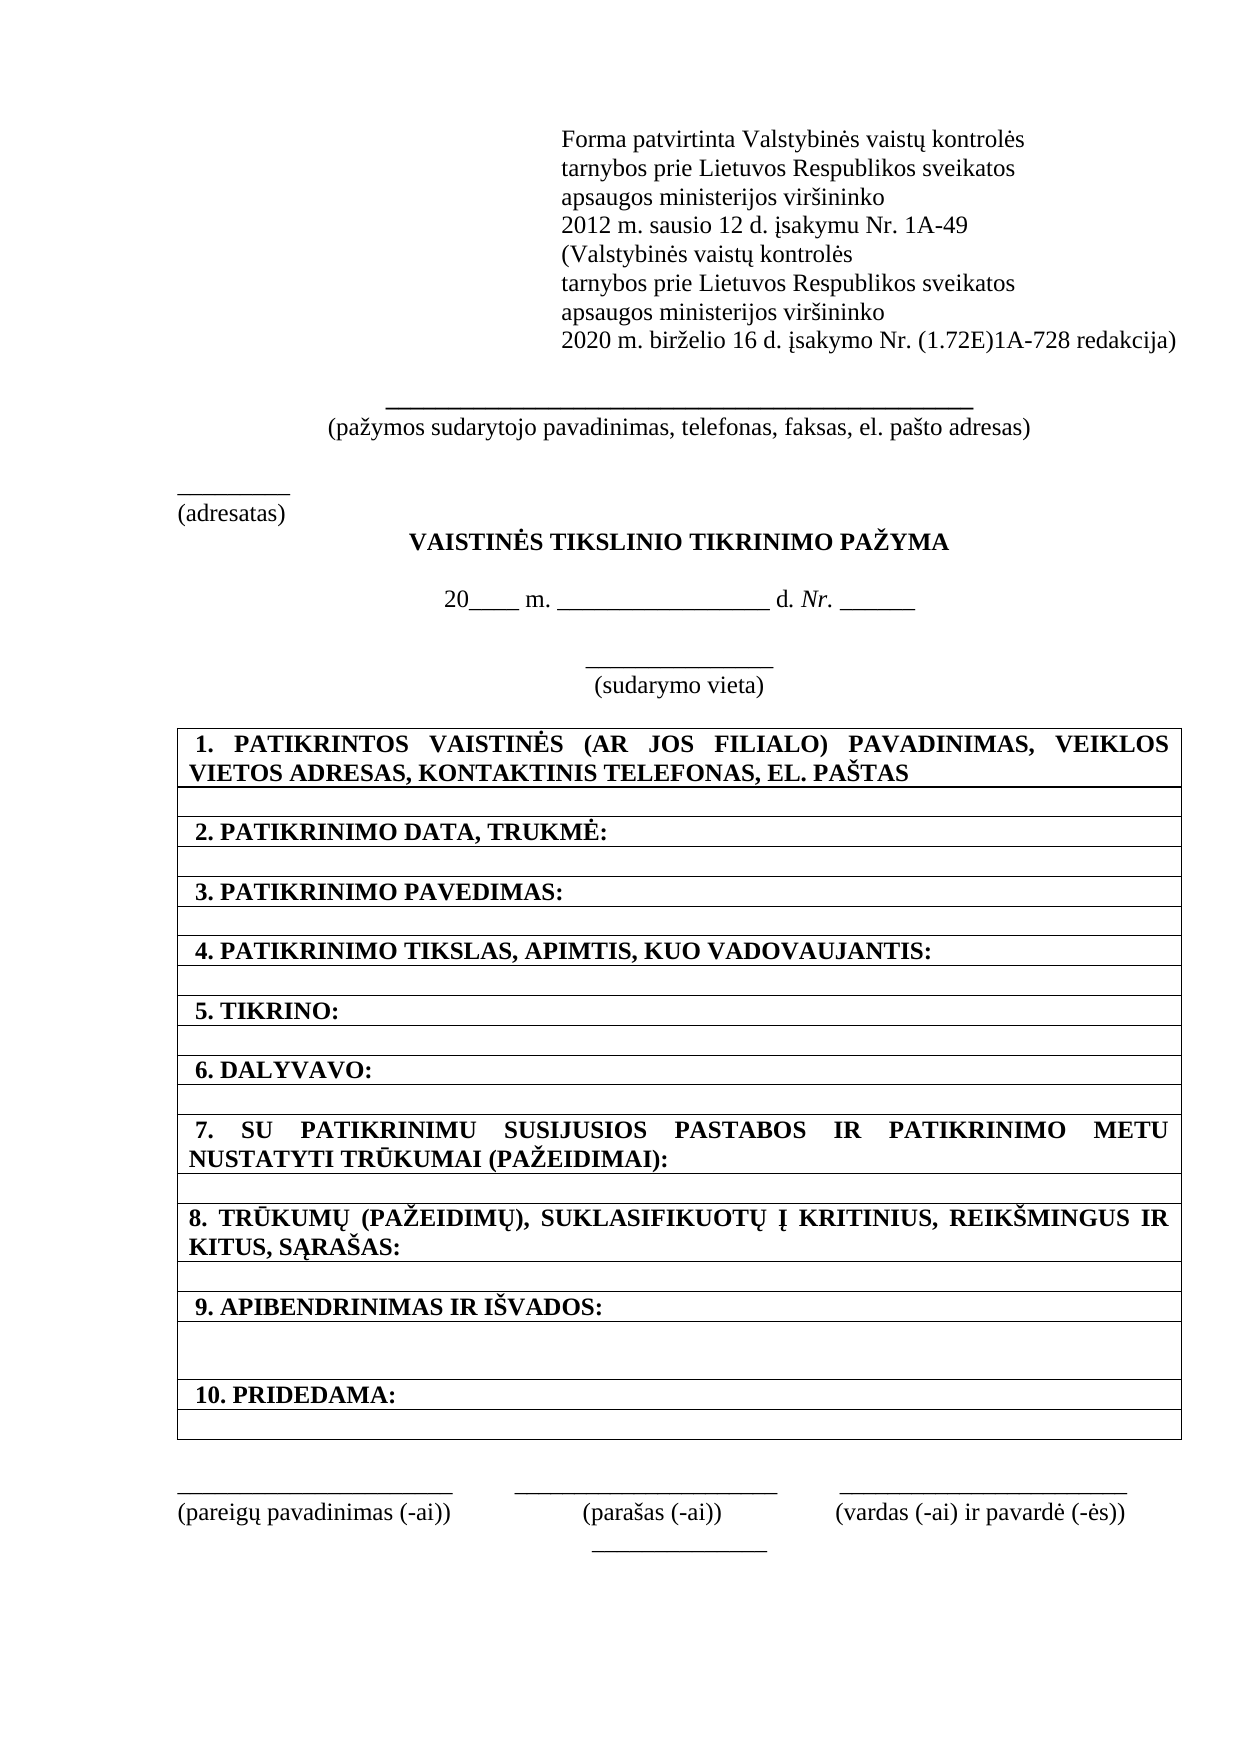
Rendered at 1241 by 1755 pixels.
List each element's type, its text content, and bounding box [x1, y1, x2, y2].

table_cell 4. PATIKRINIMO TIKSLAS, APIMTIS, KUO VADOVAUJANTIS: [178, 936, 1181, 965]
text (adresatas) [177, 498, 1181, 527]
table_cell 8. TRŪKUMŲ (PAŽEIDIMŲ), SUKLASIFIKUOTŲ Į KRITINIUS, REIKŠMINGUS IR KITUS, SĄRAŠAS: [178, 1204, 1181, 1261]
text (sudarymo vieta) [177, 670, 1181, 699]
table_cell [178, 1174, 1181, 1202]
text tarnybos prie Lietuvos Respublikos sveikatos [561, 268, 1181, 297]
table_cell [178, 1026, 1181, 1054]
table_cell 10. PRIDEDAMA: [178, 1380, 1181, 1409]
table_cell [178, 1262, 1181, 1291]
text apsaugos ministerijos viršininko [561, 297, 1181, 325]
table_cell [178, 1322, 1181, 1379]
table_cell [178, 966, 1181, 995]
text (pažymos sudarytojo pavadinimas, telefonas, faksas, el. pašto adresas) [177, 412, 1181, 440]
table_cell 6. DALYVAVO: [178, 1056, 1181, 1084]
text _______________________________________________ [177, 383, 1181, 412]
table_cell 7. SU PATIKRINIMU SUSIJUSIOS PASTABOS IR PATIKRINIMO METU NUSTATYTI TRŪKUMAI (PAŽEIDIMAI): [178, 1115, 1181, 1173]
table_cell [178, 788, 1181, 816]
text ______________________ [177, 1468, 1181, 1497]
text Forma patvirtinta Valstybinės vaistų kontrolės [561, 124, 1181, 153]
text apsaugos ministerijos viršininko [561, 182, 1181, 210]
table_cell [178, 847, 1181, 876]
text 20____ m. _________________ d. Nr. ______ [177, 584, 1181, 613]
text ______________ [177, 1526, 1181, 1555]
table_cell 9. APIBENDRINIMAS IR IŠVADOS: [178, 1292, 1181, 1321]
text 2012 m. sausio 12 d. įsakymu Nr. 1A-49 [561, 210, 1181, 239]
text (pareigų pavadinimas (-ai)) (parašas (-ai)) (vardas (-ai) ir pavardė (-ės)) [177, 1497, 1181, 1526]
table_cell [178, 1410, 1181, 1439]
text (Valstybinės vaistų kontrolės [561, 239, 1181, 268]
table_header 1. PATIKRINTOS VAISTINĖS (AR JOS FILIALO) PAVADINIMAS, VEIKLOS VIETOS ADRESAS, KONTAKTINIS TELEFONAS, EL. PAŠTAS [178, 729, 1181, 786]
text VAISTINĖS TIKSLINIO TIKRINIMO PAŽYMA [177, 527, 1181, 555]
text tarnybos prie Lietuvos Respublikos sveikatos [561, 153, 1181, 182]
text _________ [177, 469, 1181, 498]
table_cell [178, 1085, 1181, 1114]
table_cell 2. PATIKRINIMO DATA, TRUKMĖ: [178, 817, 1181, 846]
table_cell 3. PATIKRINIMO PAVEDIMAS: [178, 877, 1181, 906]
text 2020 m. birželio 16 d. įsakymo Nr. (1.72E)1A-728 redakcija) [561, 325, 1181, 354]
text _______________ [177, 642, 1181, 670]
table_cell [178, 907, 1181, 935]
table_cell 5. TIKRINO: [178, 996, 1181, 1025]
